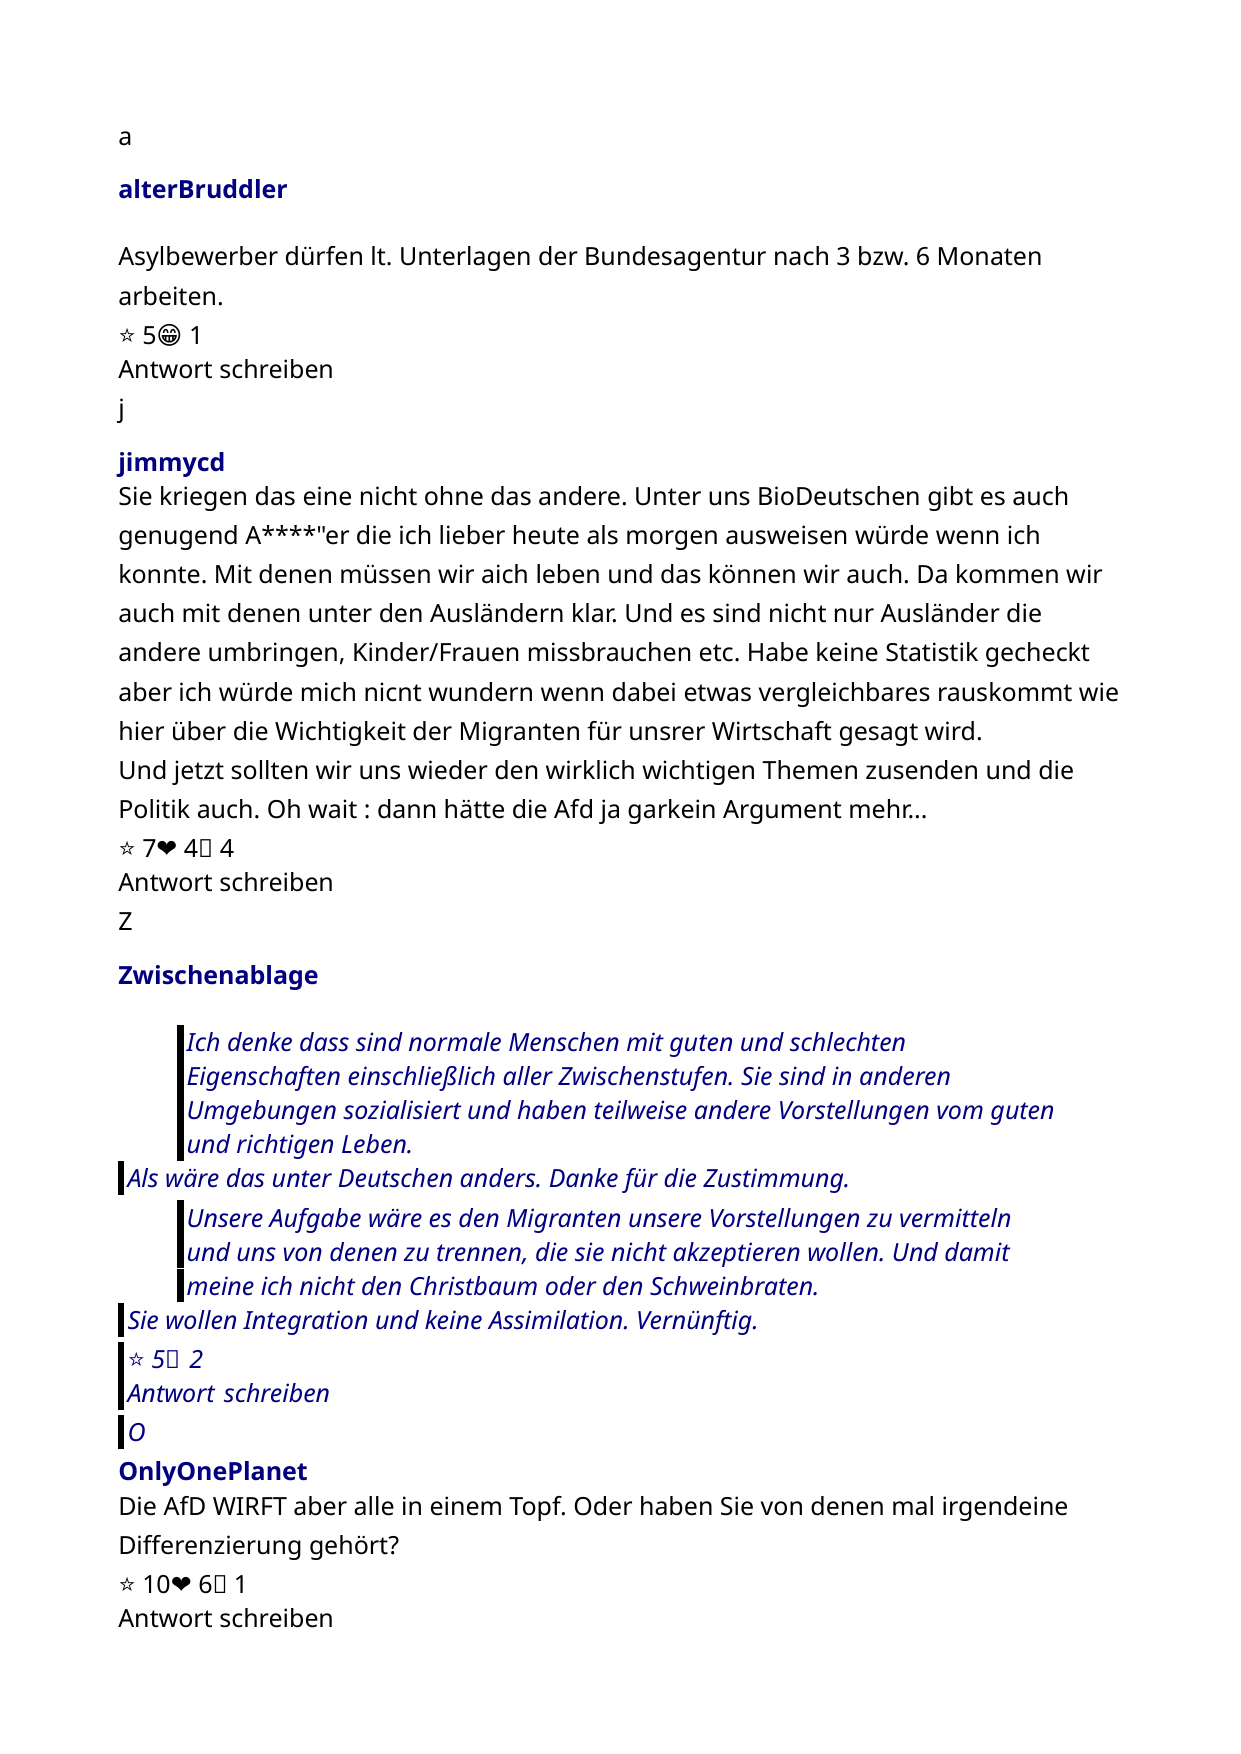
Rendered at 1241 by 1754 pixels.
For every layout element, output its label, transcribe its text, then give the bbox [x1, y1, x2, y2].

text Als wäre das unter Deutschen anders. Danke für die Zustimmung. [124, 1161, 1122, 1195]
subtitle OnlyOnePlanet [118, 1454, 1122, 1488]
text ⭐️ 5😁 1 [118, 317, 1122, 351]
text Ich denke dass sind normale Menschen mit guten und schlechten Eigenschaften einschließlich aller Zwischenstufen. Sie sind in anderen Umgebungen sozialisiert und haben teilweise andere Vorstellungen vom guten und richtigen Leben. [184, 1025, 1063, 1161]
text Und jetzt sollten wir uns wieder den wirklich wichtigen Themen zusenden und die Politik auch. Oh wait : dann hätte die Afd ja garkein Argument mehr... [118, 752, 1122, 826]
text ⭐️ 7❤️ 4🤨 4 [118, 831, 1122, 865]
text ⭐️ 10❤️ 6🤨 1 [118, 1566, 1122, 1601]
text Asylbewerber dürfen lt. Unterlagen der Bundesagentur nach 3 bzw. 6 Monaten arbeiten. [118, 239, 1122, 312]
text Antwort schreiben [118, 351, 1122, 385]
text j [118, 391, 1122, 424]
text ⭐️ 5🤨 2 [124, 1342, 1122, 1376]
subtitle jimmycd [118, 444, 1122, 478]
text Unsere Aufgabe wäre es den Migranten unsere Vorstellungen zu vermitteln und uns von denen zu trennen, die sie nicht akzeptieren wollen. Und damit meine ich nicht den Christbaum oder den Schweinbraten. [178, 1200, 1063, 1302]
text Die AfD WIRFT aber alle in einem Topf. Oder haben Sie von denen mal irgendeine Differenzierung gehört? [118, 1488, 1122, 1561]
subtitle alterBruddler [118, 172, 1122, 206]
text Sie wollen Integration und keine Assimilation. Vernünftig. [118, 1302, 1122, 1337]
text Sie kriegen das eine nicht ohne das andere. Unter uns BioDeutschen gibt es auch genugend A****"er die ich lieber heute als morgen ausweisen würde wenn ich konnte. Mit denen müssen wir aich leben und das können wir auch. Da kommen wir auch mit denen unter den Ausländern klar. Und es sind nicht nur Ausländer die andere umbringen, Kinder/Frauen missbrauchen etc. Habe keine Statistik gecheckt aber ich würde mich nicnt wundern wenn dabei etwas vergleichbares rauskommt wie hier über die Wichtigkeit der Migranten für unsrer Wirtschaft gesagt wird. [118, 478, 1122, 747]
text a [118, 118, 1122, 152]
subtitle Zwischenablage [118, 958, 1122, 992]
text Antwort schreiben [118, 865, 1122, 899]
text Z [118, 904, 1122, 938]
text Antwort schreiben [124, 1376, 1122, 1410]
text Antwort schreiben [118, 1601, 1122, 1634]
text O [124, 1415, 1122, 1449]
